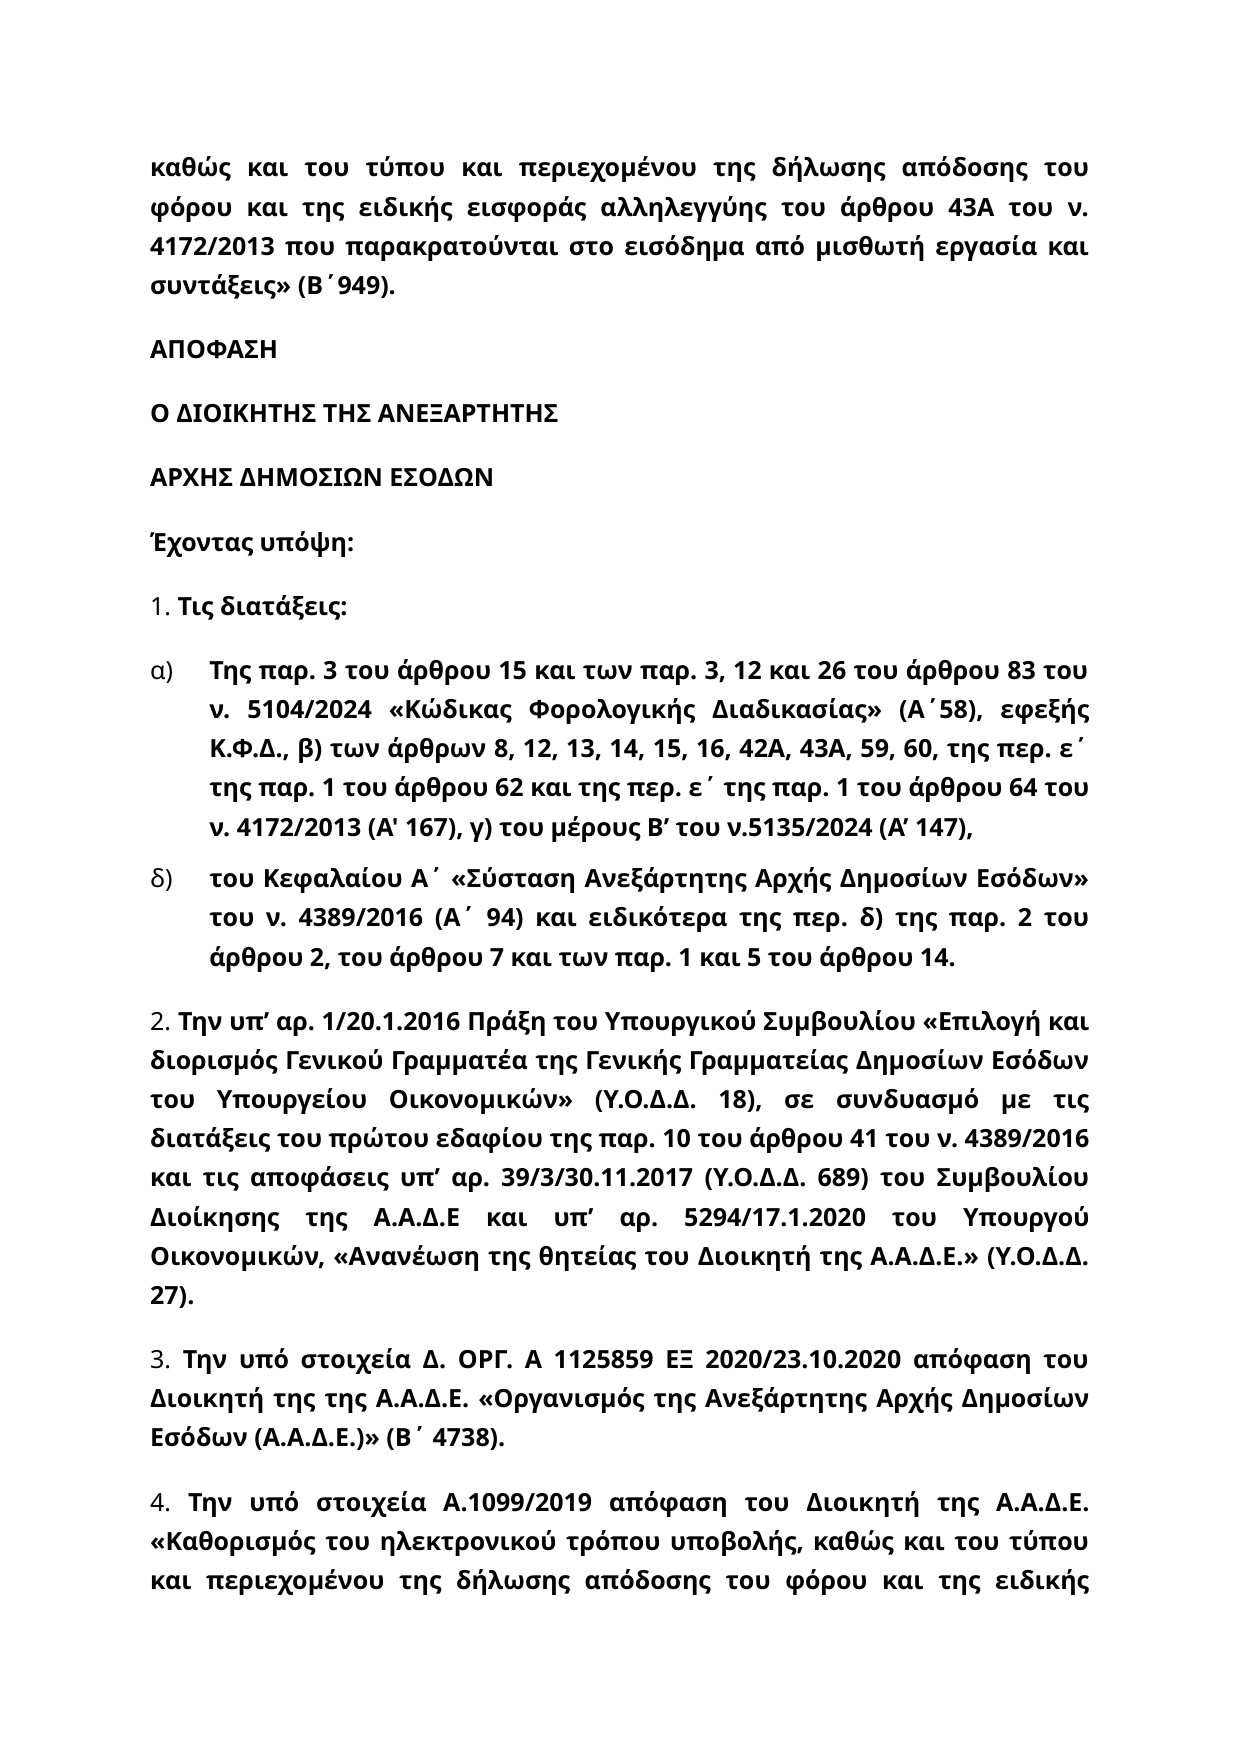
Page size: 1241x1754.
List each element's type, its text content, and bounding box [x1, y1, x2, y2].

list α) Της παρ. 3 του άρθρου 15 και των παρ. 3, 12 και 26 του άρθρου 83 του ν. 5104/2024 «Κώδικας Φορολογικής Διαδικασίας» (Α΄58), εφεξής Κ.Φ.Δ., β) των άρθρων 8, 12, 13, 14, 15, 16, 42Α, 43Α, 59, 60, της περ. ε΄ της παρ. 1 του άρθρου 62 και της περ. ε΄ της παρ. 1 του άρθρου 64 του ν. 4172/2013 (Α' 167), γ) του μέρους Β’ του ν.5135/2024 (Α’ 147), [150, 652, 1090, 843]
text 2. Την υπ’ αρ. 1/20.1.2016 Πράξη του Υπουργικού Συμβουλίου «Επιλογή και διορισμός Γενικού Γραμματέα της Γενικής Γραμματείας Δημοσίων Εσόδων του Υπουργείου Οικονομικών» (Υ.Ο.Δ.Δ. 18), σε συνδυασμό με τις διατάξεις του πρώτου εδαφίου της παρ. 10 του άρθρου 41 του ν. 4389/2016 και τις αποφάσεις υπ’ αρ. 39/3/30.11.2017 (Υ.Ο.Δ.Δ. 689) του Συμβουλίου Διοίκησης της Α.Α.Δ.Ε και υπ’ αρ. 5294/17.1.2020 του Υπουργού Οικονομικών, «Ανανέωση της θητείας του Διοικητή της Α.Α.Δ.Ε.» (Υ.Ο.Δ.Δ. 27). [150, 1003, 1090, 1312]
text 3. Την υπό στοιχεία Δ. ΟΡΓ. Α 1125859 ΕΞ 2020/23.10.2020 απόφαση του Διοικητή της της Α.Α.Δ.Ε. «Οργανισμός της Ανεξάρτητης Αρχής Δημοσίων Εσόδων (Α.Α.Δ.Ε.)» (Β΄ 4738). [150, 1342, 1090, 1454]
list δ) του Κεφαλαίου Α΄ «Σύσταση Ανεξάρτητης Αρχής Δημοσίων Εσόδων» του ν. 4389/2016 (Α΄ 94) και ειδικότερα της περ. δ) της παρ. 2 του άρθρου 2, του άρθρου 7 και των παρ. 1 και 5 του άρθρου 14. [150, 861, 1090, 973]
text 4. Την υπό στοιχεία Α.1099/2019 απόφαση του Διοικητή της Α.Α.Δ.Ε. «Καθορισμός του ηλεκτρονικού τρόπου υποβολής, καθώς και του τύπου και περιεχομένου της δήλωσης απόδοσης του φόρου και της ειδικής [150, 1484, 1090, 1597]
text ΑΡΧΗΣ ΔΗΜΟΣΙΩΝ ΕΣΟΔΩΝ [150, 460, 1090, 494]
text ΑΠΟΦΑΣΗ [150, 332, 1090, 366]
text Έχοντας υπόψη: [150, 524, 1090, 558]
text 1. Τις διατάξεις: [150, 588, 1090, 622]
text Ο ΔΙΟΙΚΗΤΗΣ ΤΗΣ ΑΝΕΞΑΡΤΗΤΗΣ [150, 396, 1090, 430]
text καθώς και του τύπου και περιεχομένου της δήλωσης απόδοσης του φόρου και της ειδικής εισφοράς αλληλεγγύης του άρθρου 43Α του ν. 4172/2013 που παρακρατούνται στο εισόδημα από μισθωτή εργασία και συντάξεις» (Β΄949). [150, 150, 1090, 302]
